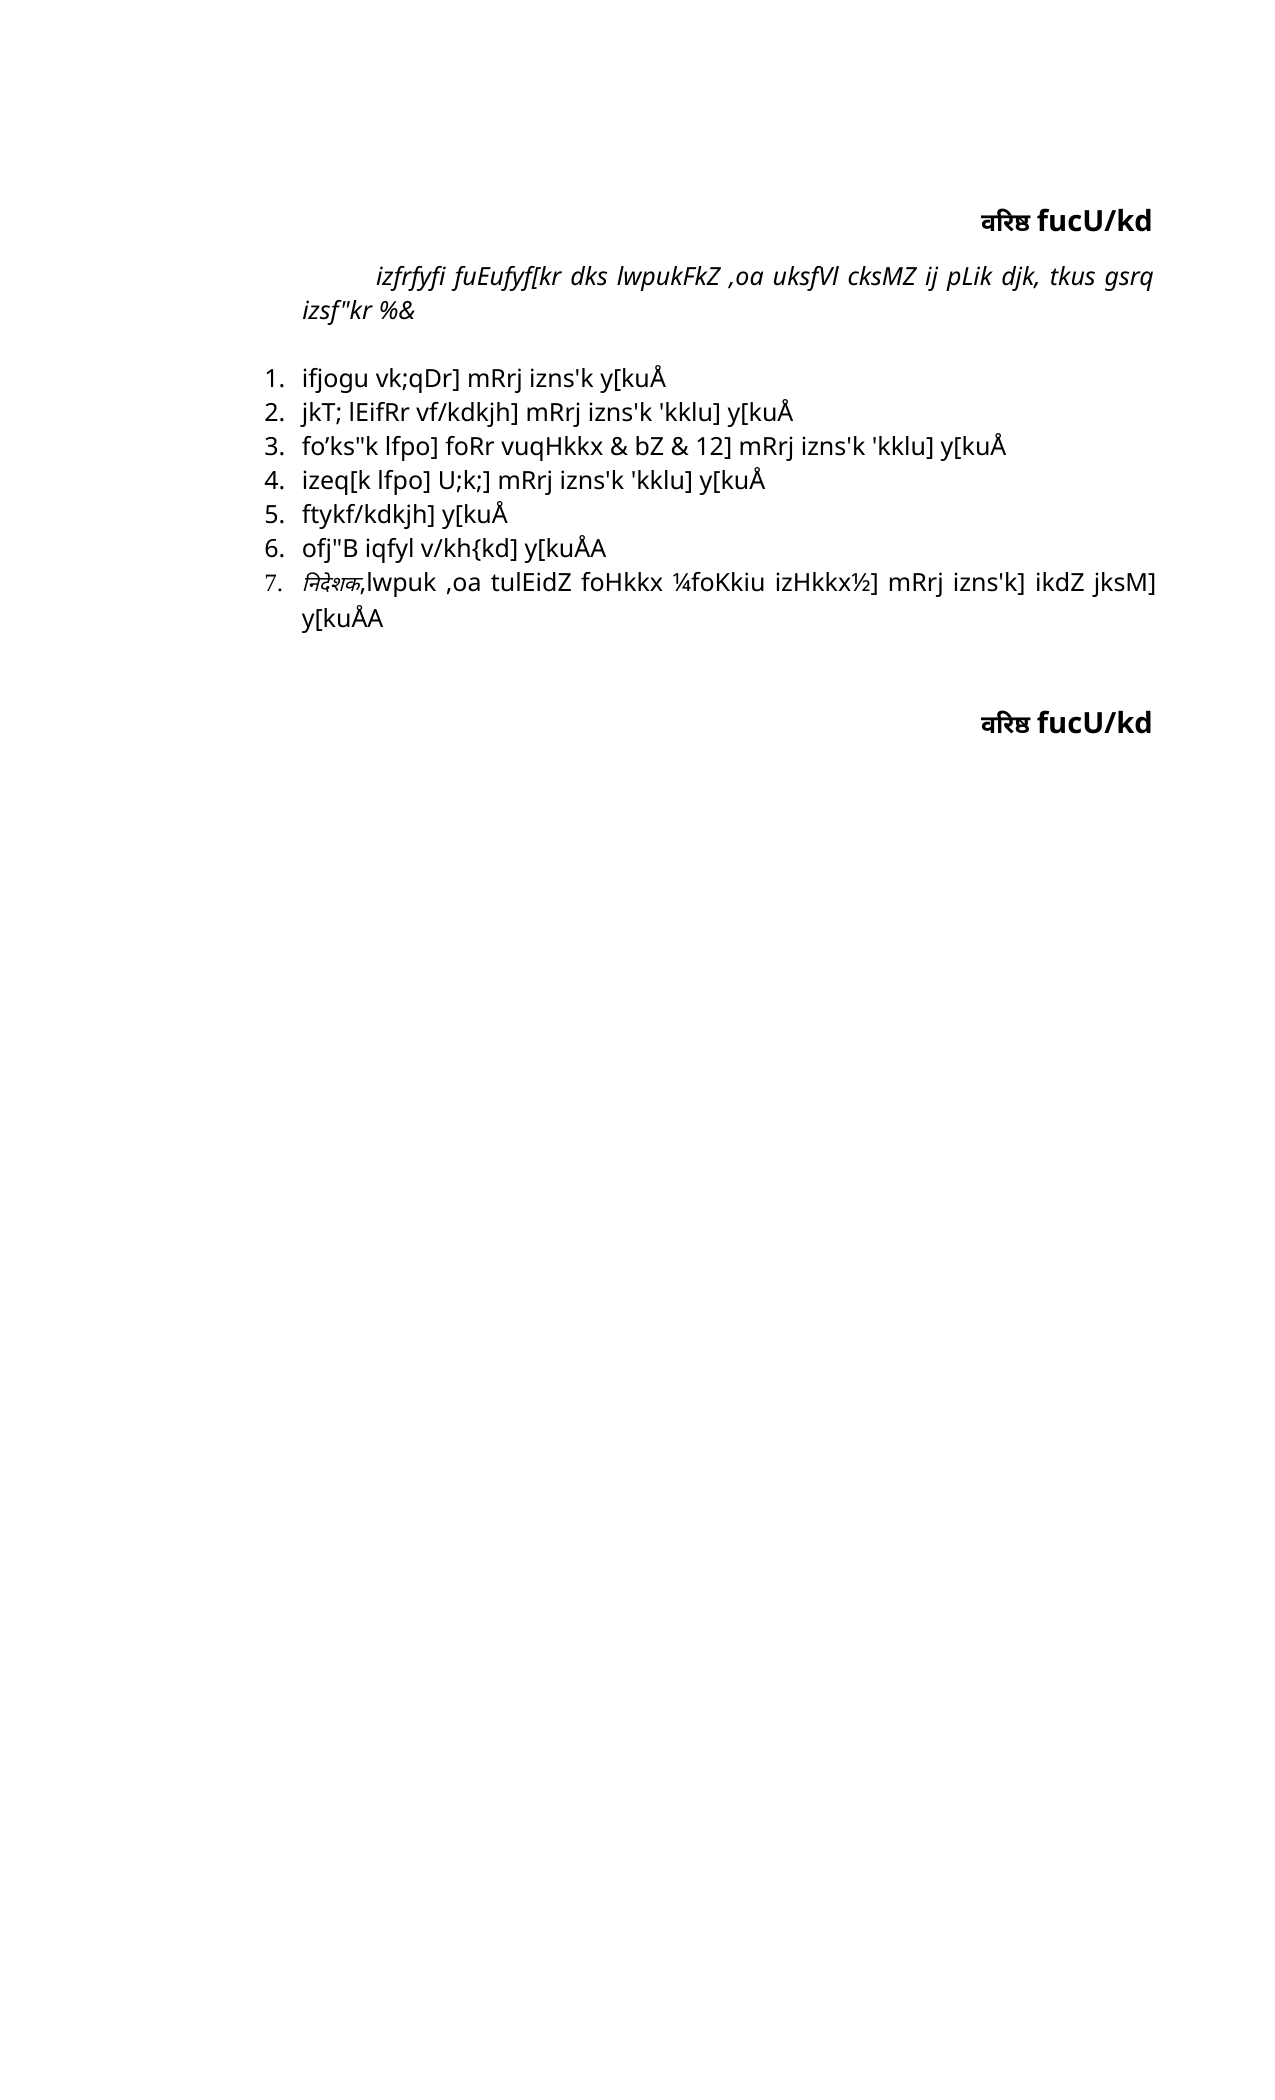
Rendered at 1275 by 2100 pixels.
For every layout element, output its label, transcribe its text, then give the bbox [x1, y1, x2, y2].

text izfrfyfi fuEufyf[kr dks lwpukFkZ ,oa uksfVl cksMZ ij pLik djk, tkus gsrq izsf"kr %& [302, 258, 1158, 327]
text वरिष्ठ fucU/kd [976, 702, 1158, 744]
list ftykf/kdkjh] y[kuÅ [264, 497, 1158, 531]
text वरिष्ठ fucU/kd [976, 200, 1158, 241]
list निदेशक,lwpuk ,oa tulEidZ foHkkx ¼foKkiu izHkkx½] mRrj izns'k] ikdZ jksM] y[kuÅA [264, 565, 1158, 634]
list fo’ks"k lfpo] foRr vuqHkkx & bZ & 12] mRrj izns'k 'kklu] y[kuÅ [264, 429, 1158, 463]
list jkT; lEifRr vf/kdkjh] mRrj izns'k 'kklu] y[kuÅ [264, 395, 1158, 429]
list ofj"B iqfyl v/kh{kd] y[kuÅA [264, 531, 1158, 565]
list ifjogu vk;qDr] mRrj izns'k y[kuÅ [264, 361, 1158, 395]
list izeq[k lfpo] U;k;] mRrj izns'k 'kklu] y[kuÅ [264, 463, 1158, 497]
